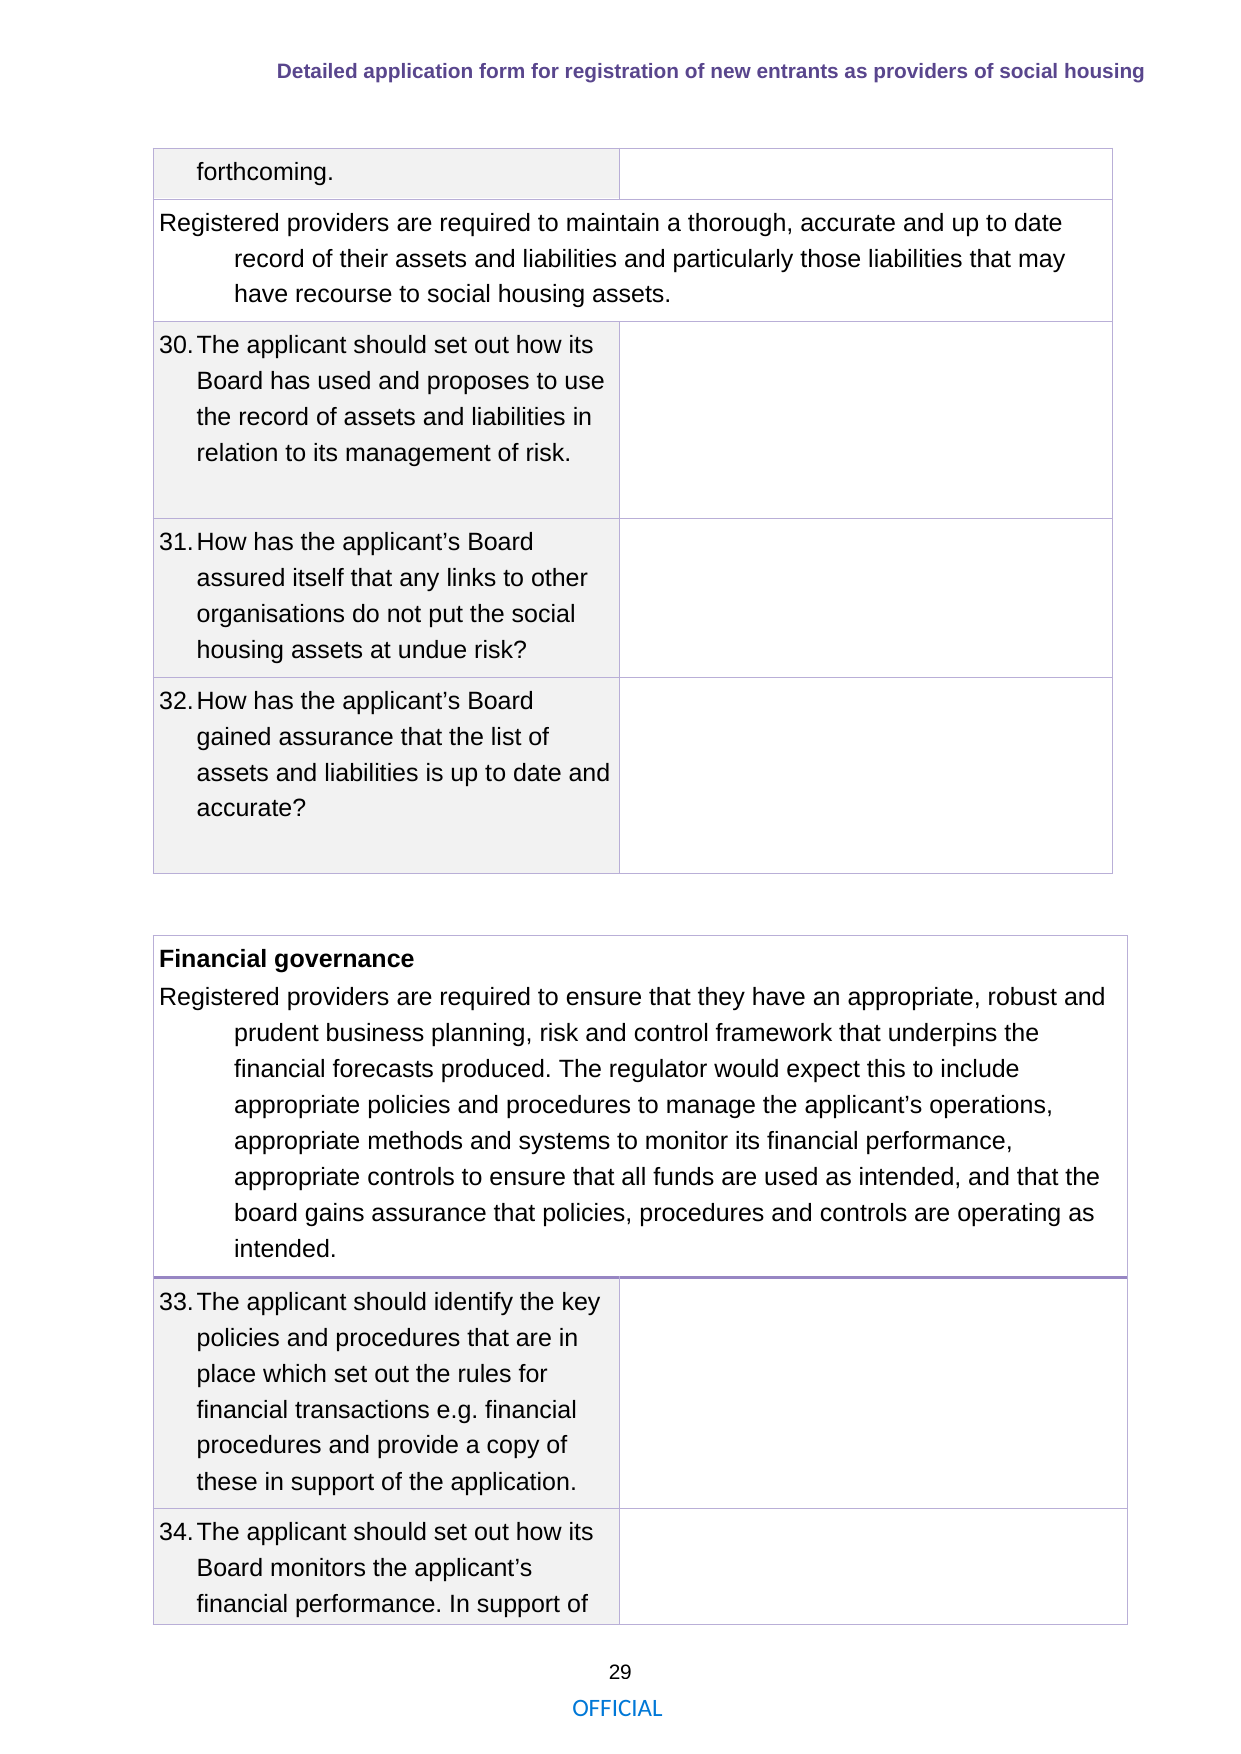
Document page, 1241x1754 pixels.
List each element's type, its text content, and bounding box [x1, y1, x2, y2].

table_cell Registered providers are required to maintain a thorough, accurate and up to date record of their assets and liabilities and particularly those liabilities that may have recourse to social housing assets. [154, 200, 1112, 321]
table_cell [620, 1279, 1127, 1508]
table_cell The applicant should set out how its Board monitors the applicant’s financial performance. In support of [154, 1509, 619, 1624]
table_cell forthcoming. [154, 149, 619, 198]
table_cell The applicant should set out how its Board has used and proposes to use the record of assets and liabilities in relation to its management of risk. [154, 322, 619, 518]
table_cell [620, 149, 1112, 198]
table_cell [620, 678, 1112, 873]
table_cell [620, 322, 1112, 518]
table_cell [620, 1509, 1127, 1624]
table_cell The applicant should identify the key policies and procedures that are in place which set out the rules for financial transactions e.g. financial procedures and provide a copy of these in support of the application. [154, 1279, 619, 1508]
table_cell How has the applicant’s Board gained assurance that the list of assets and liabilities is up to date and accurate? [154, 678, 619, 873]
table_header Financial governance Registered providers are required to ensure that they have an appropriate, robust and prudent business planning, risk and control framework that underpins the financial forecasts produced. The regulator would expect this to include appropriate policies and procedures to manage the applicant’s operations, appropriate methods and systems to monitor its financial performance, appropriate controls to ensure that all funds are used as intended, and that the board gains assurance that policies, procedures and controls are operating as intended. [154, 936, 1127, 1276]
table_cell How has the applicant’s Board assured itself that any links to other organisations do not put the social housing assets at undue risk? [154, 519, 619, 677]
table_cell [620, 519, 1112, 677]
